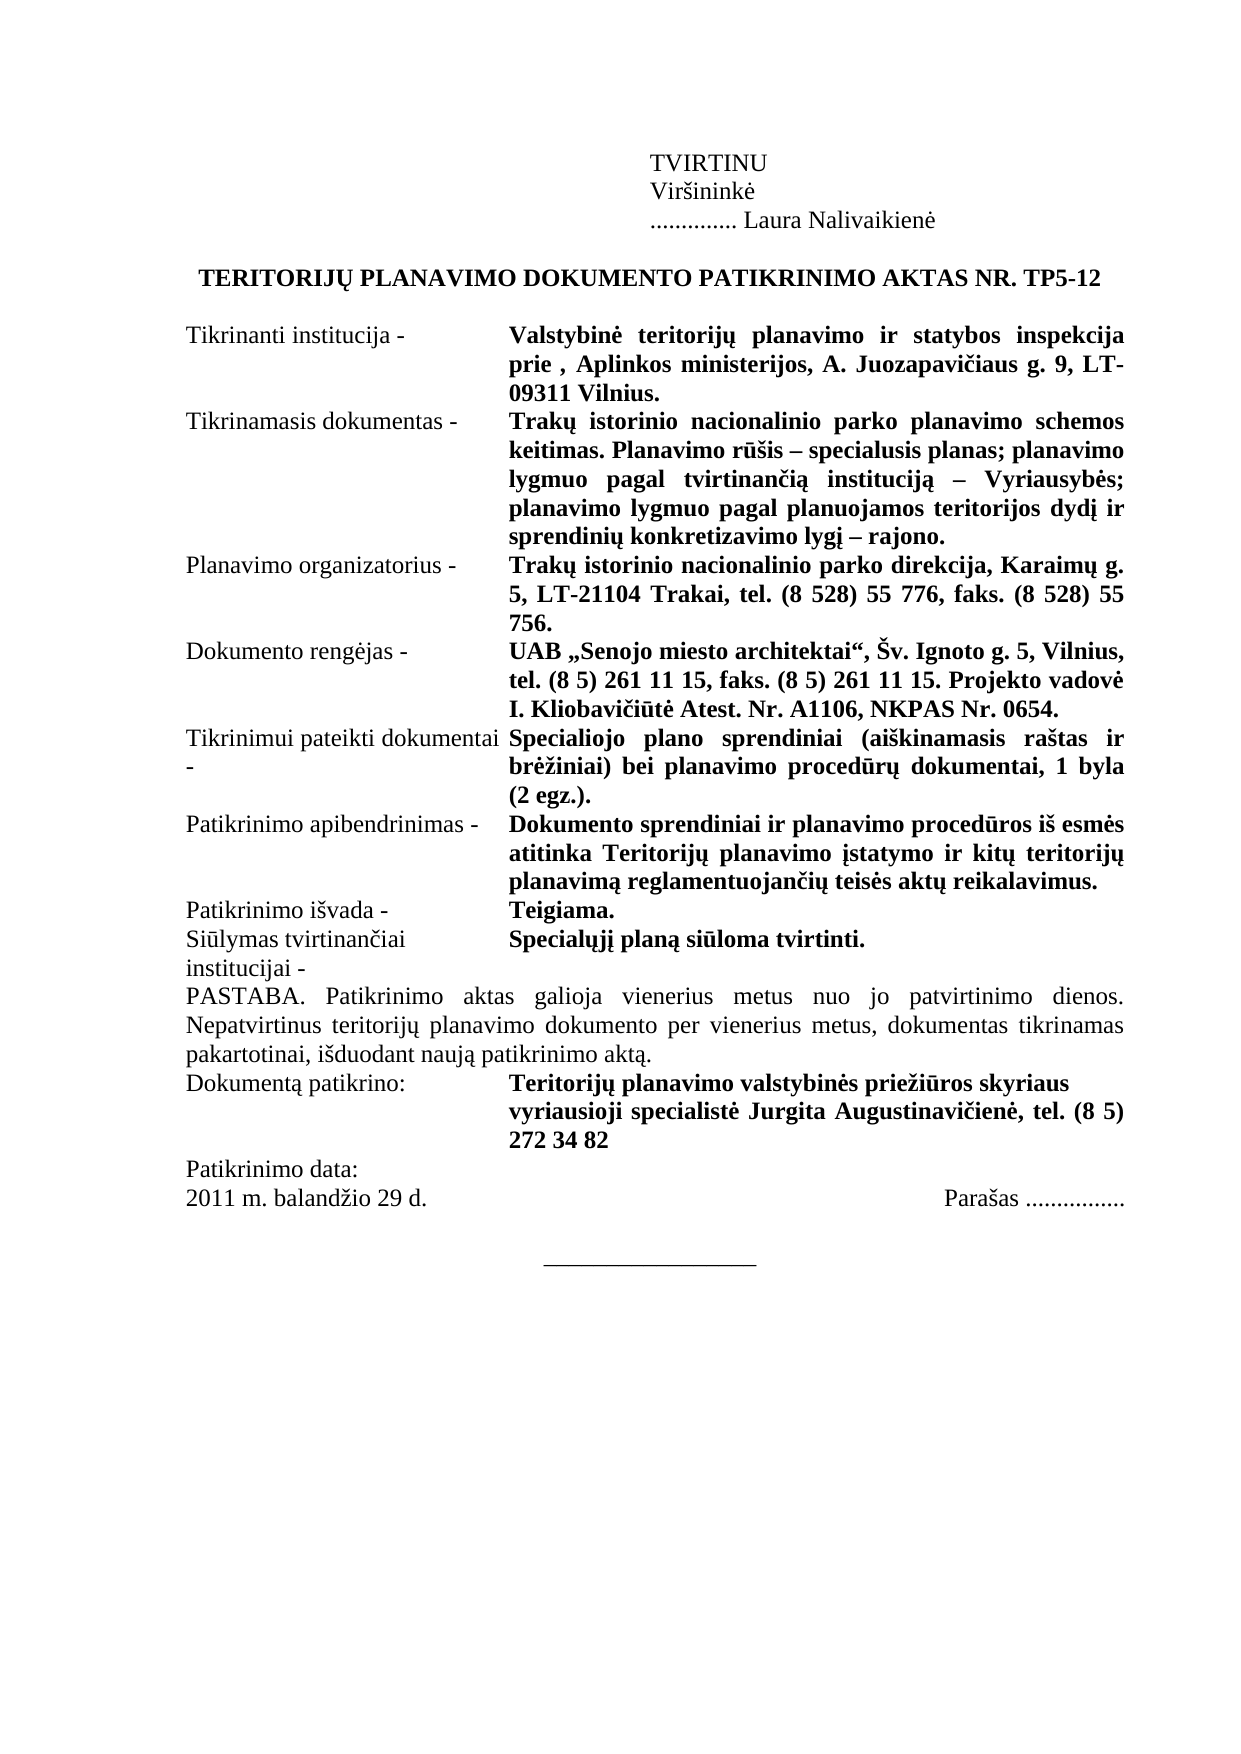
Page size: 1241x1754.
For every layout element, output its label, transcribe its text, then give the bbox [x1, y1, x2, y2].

table_cell Dokumento rengėjas - [181, 636, 504, 723]
table_cell Tikrinimui pateikti dokumentai - [181, 723, 504, 809]
table_cell Patikrinimo apibendrinimas - [181, 809, 504, 895]
table_cell Specialųjį planą siūloma tvirtinti. [504, 924, 1129, 981]
table_header Tikrinanti institucija - [181, 320, 504, 406]
text TVIRTINU [649, 148, 1122, 176]
text _________________ [177, 1240, 1122, 1269]
table_cell Dokumentą patikrino: [181, 1068, 504, 1154]
text .............. Laura Nalivaikienė [649, 205, 1122, 234]
table_cell Planavimo organizatorius - [181, 550, 504, 636]
text TERITORIJŲ PLANAVIMO DOKUMENTO PATIKRINIMO AKTAS NR. TP5-12 [177, 263, 1122, 291]
text Viršininkė [649, 176, 1122, 205]
table_cell Tikrinamasis dokumentas - [181, 406, 504, 550]
